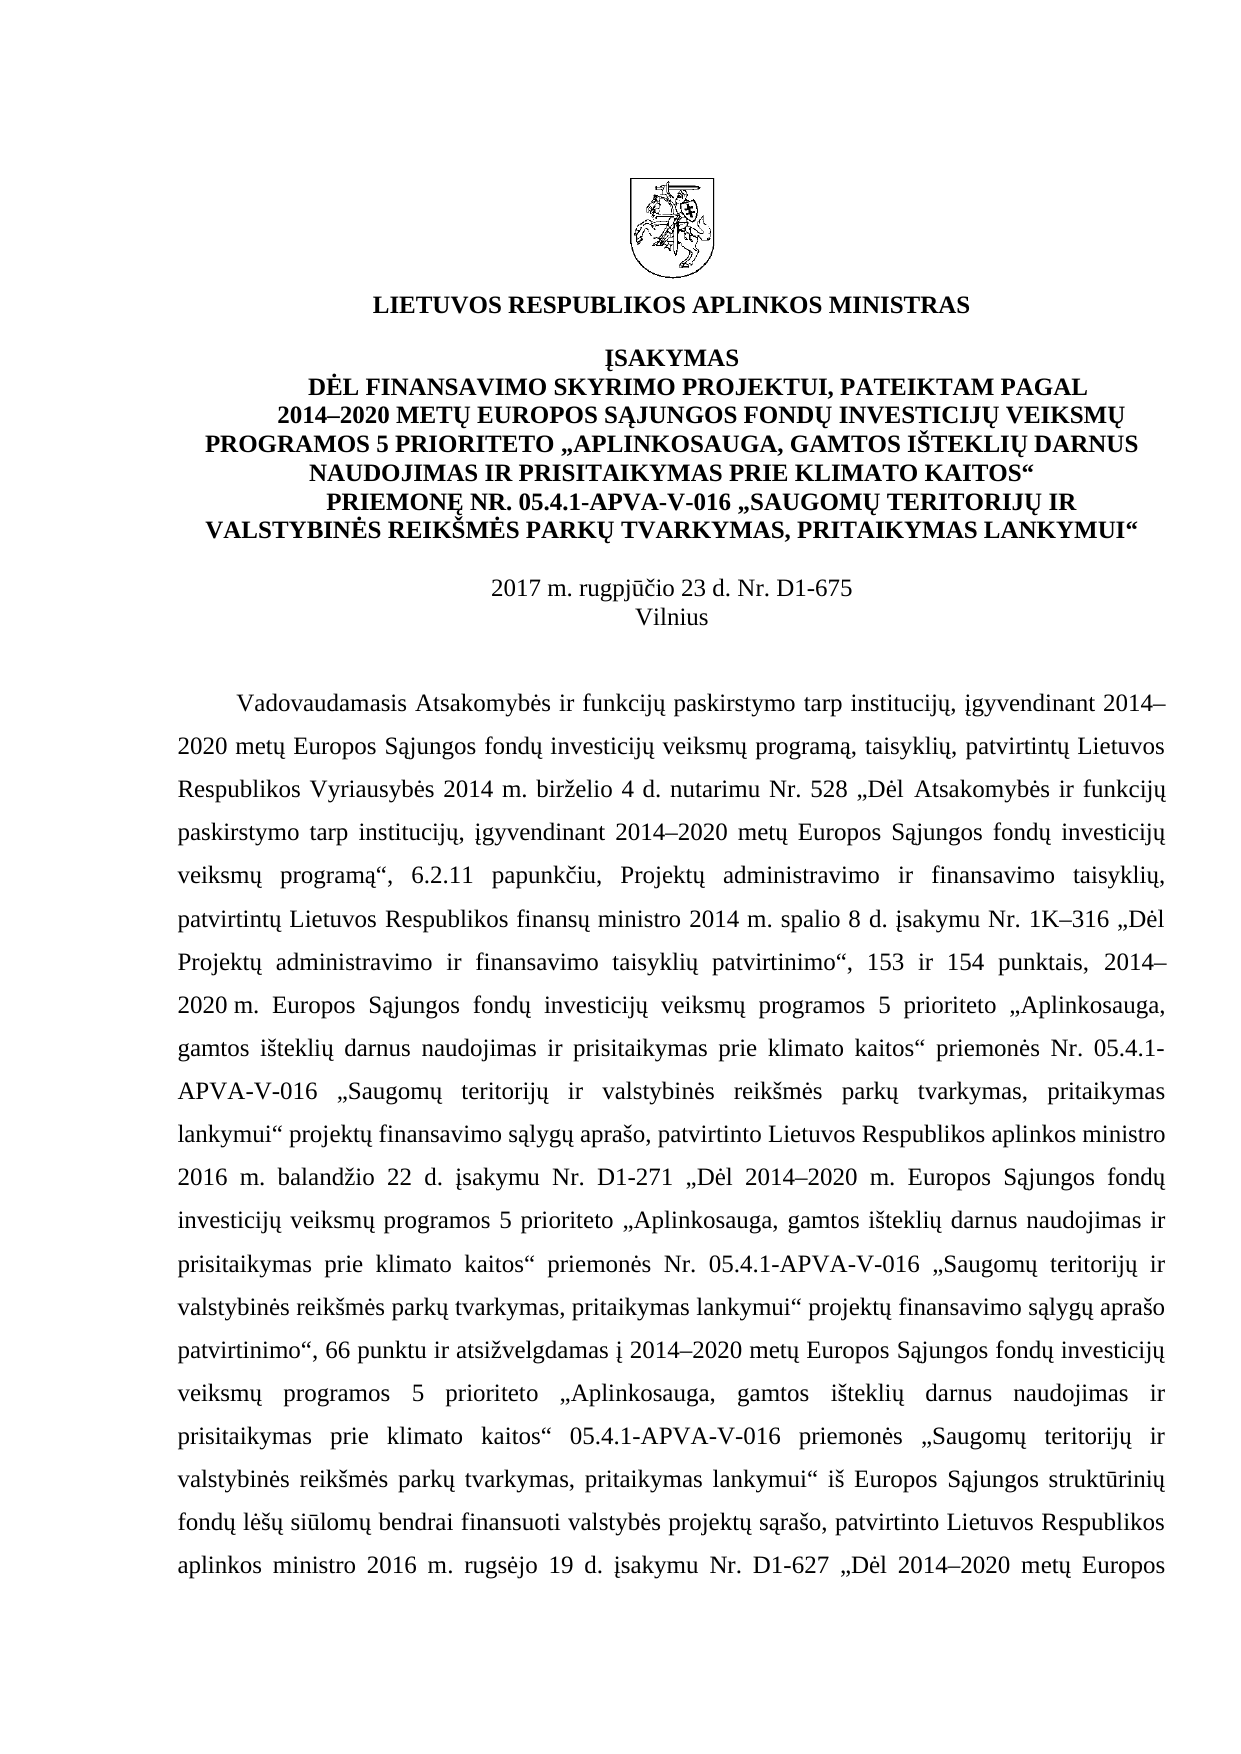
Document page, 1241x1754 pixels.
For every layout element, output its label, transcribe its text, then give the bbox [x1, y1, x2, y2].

text ĮSAKYMAS [177, 343, 1166, 372]
text 2014–2020 METŲ EUROPOS SĄJUNGOS FONDŲ INVESTICIJŲ VEIKSMŲ PROGRAMOS 5 PRIORITETO „APLINKOSAUGA, GAMTOS IŠTEKLIŲ DARNUS NAUDOJIMAS IR PRISITAIKYMAS PRIE KLIMATO KAITOS“ [177, 401, 1166, 487]
text DĖL FINANSAVIMO SKYRIMO PROJEKTUI, PATEIKTAM PAGAL [177, 372, 1166, 401]
text Vadovaudamasis Atsakomybės ir funkcijų paskirstymo tarp institucijų, įgyvendinant 2014–2020 metų Europos Sąjungos fondų investicijų veiksmų programą, taisyklių, patvirtintų Lietuvos Respublikos Vyriausybės 2014 m. birželio 4 d. nutarimu Nr. 528 „Dėl Atsakomybės ir funkcijų paskirstymo tarp institucijų, įgyvendinant 2014–2020 metų Europos Sąjungos fondų investicijų veiksmų programą“, 6.2.11 papunkčiu, Projektų administravimo ir finansavimo taisyklių, patvirtintų Lietuvos Respublikos finansų ministro 2014 m. spalio 8 d. įsakymu Nr. 1K–316 „Dėl Projektų administravimo ir finansavimo taisyklių patvirtinimo“, 153 ir 154 punktais, 2014–2020 m. Europos Sąjungos fondų investicijų veiksmų programos 5 prioriteto „Aplinkosauga, gamtos išteklių darnus naudojimas ir prisitaikymas prie klimato kaitos“ priemonės Nr. 05.4.1-APVA-V-016 „Saugomų teritorijų ir valstybinės reikšmės parkų tvarkymas, pritaikymas lankymui“ projektų finansavimo sąlygų aprašo, patvirtinto Lietuvos Respublikos aplinkos ministro 2016 m. balandžio 22 d. įsakymu Nr. D1-271 „Dėl 2014–2020 m. Europos Sąjungos fondų investicijų veiksmų programos 5 prioriteto „Aplinkosauga, gamtos išteklių darnus naudojimas ir prisitaikymas prie klimato kaitos“ priemonės Nr. 05.4.1-APVA-V-016 „Saugomų teritorijų ir valstybinės reikšmės parkų tvarkymas, pritaikymas lankymui“ projektų finansavimo sąlygų aprašo patvirtinimo“, 66 punktu ir atsižvelgdamas į 2014–2020 metų Europos Sąjungos fondų investicijų veiksmų programos 5 prioriteto „Aplinkosauga, gamtos išteklių darnus naudojimas ir prisitaikymas prie klimato kaitos“ 05.4.1-APVA-V-016 priemonės „Saugomų teritorijų ir valstybinės reikšmės parkų tvarkymas, pritaikymas lankymui“ iš Europos Sąjungos struktūrinių fondų lėšų siūlomų bendrai finansuoti valstybės projektų sąrašo, patvirtinto Lietuvos Respublikos aplinkos ministro 2016 m. rugsėjo 19 d. įsakymu Nr. D1-627 „Dėl 2014–2020 metų Europos [177, 688, 1166, 1579]
text LIETUVOS RESPUBLIKOS APLINKOS MINISTRAS [177, 290, 1166, 319]
text PRIEMONĘ NR. 05.4.1-APVA-V-016 „SAUGOMŲ TERITORIJŲ IR VALSTYBINĖS REIKŠMĖS PARKŲ TVARKYMAS, PRITAIKYMAS LANKYMUI“ [177, 487, 1166, 544]
text 2017 m. rugpjūčio 23 d. Nr. D1-675 [177, 573, 1166, 602]
text Vilnius [177, 602, 1166, 631]
